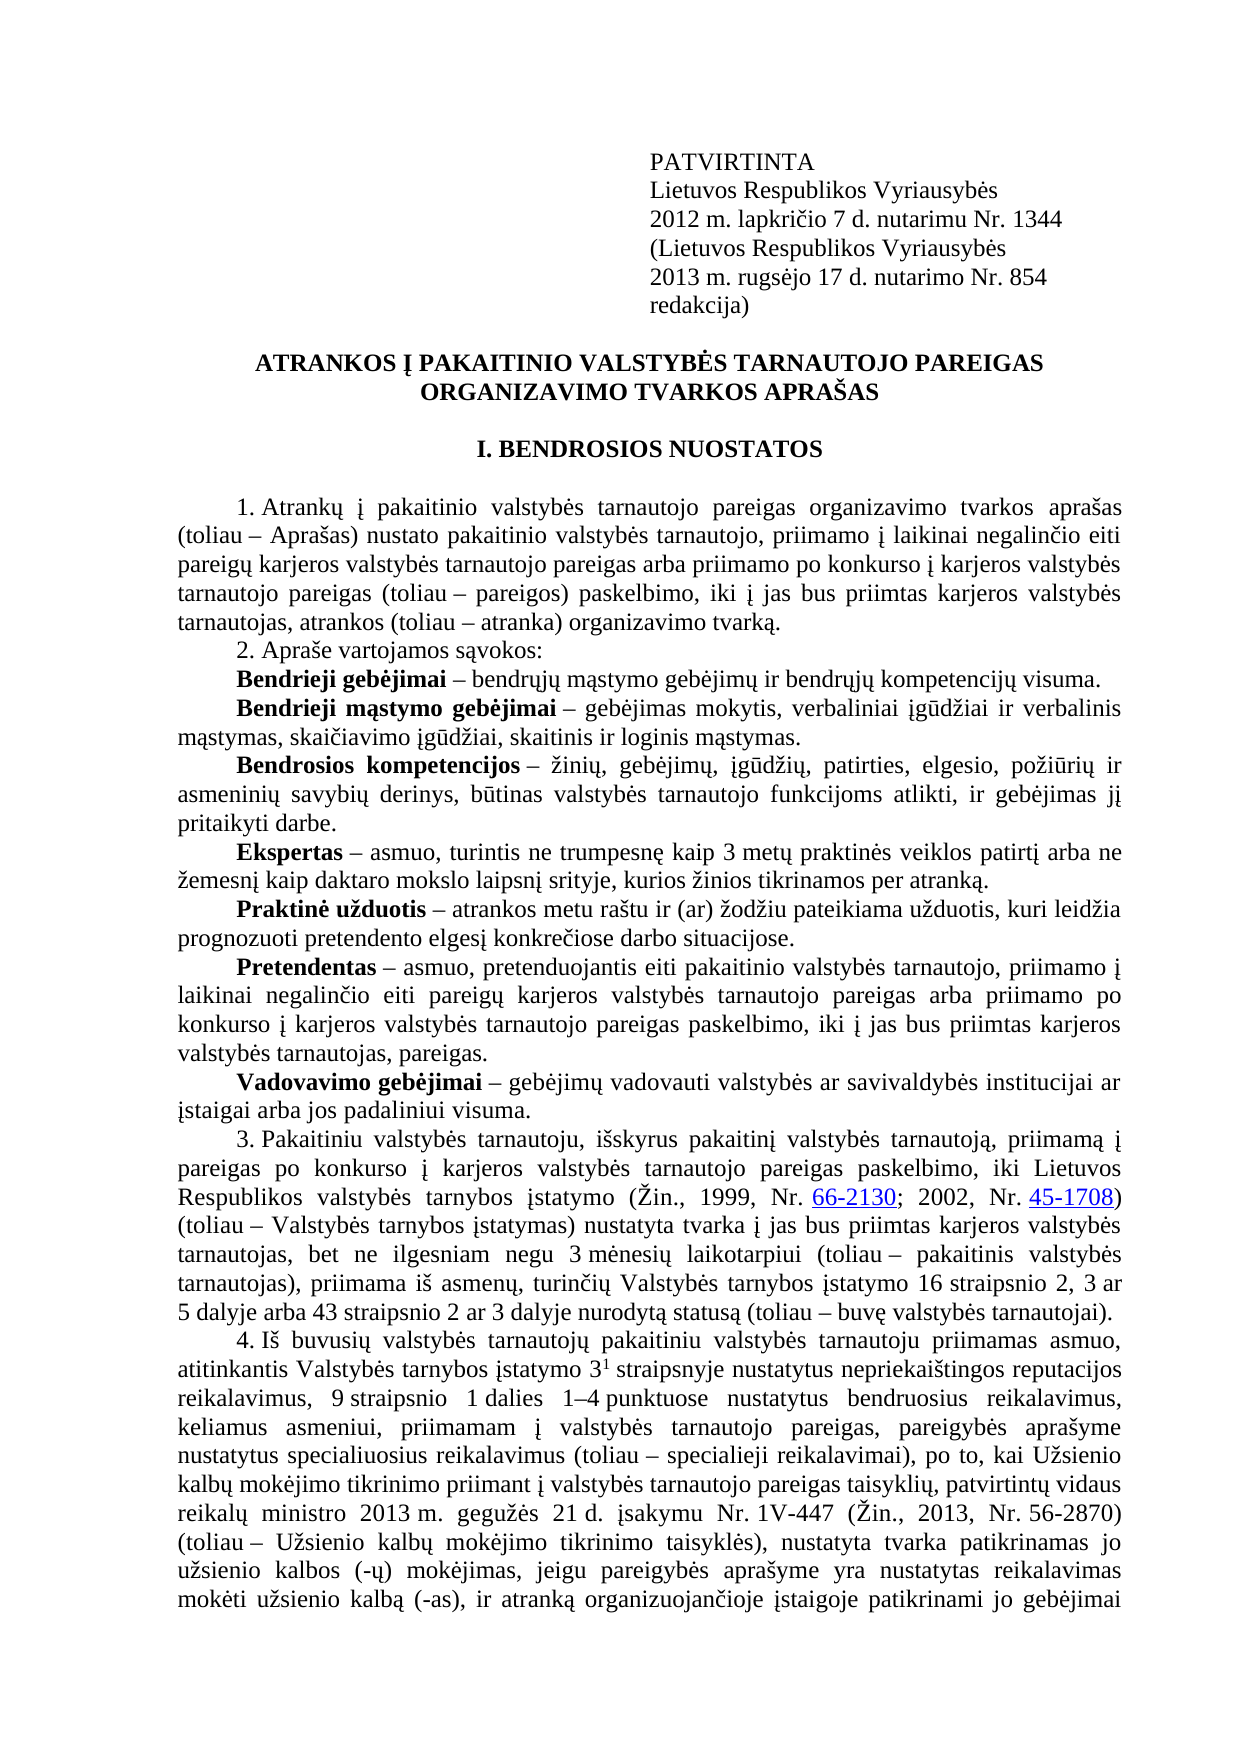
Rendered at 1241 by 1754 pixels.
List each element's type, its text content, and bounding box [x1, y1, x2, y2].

text Bendrosios kompetencijos – žinių, gebėjimų, įgūdžių, patirties, elgesio, požiūrių ir asmeninių savybių derinys, būtinas valstybės tarnautojo funkcijoms atlikti, ir gebėjimas jį pritaikyti darbe. [177, 751, 1122, 837]
text 2. Apraše vartojamos sąvokos: [177, 636, 1122, 664]
text Ekspertas – asmuo, turintis ne trumpesnę kaip 3 metų praktinės veiklos patirtį arba ne žemesnį kaip daktaro mokslo laipsnį srityje, kurios žinios tikrinamos per atranką. [177, 837, 1122, 894]
text 2012 m. lapkričio 7 d. nutarimu Nr. 1344 [649, 204, 1122, 233]
text 3. Pakaitiniu valstybės tarnautoju, išskyrus pakaitinį valstybės tarnautoją, priimamą į pareigas po konkurso į karjeros valstybės tarnautojo pareigas paskelbimo, iki Lietuvos Respublikos valstybės tarnybos įstatymo (Žin., 1999, Nr. 66-2130; 2002, Nr. 45-1708) (toliau – Valstybės tarnybos įstatymas) nustatyta tvarka į jas bus priimtas karjeros valstybės tarnautojas, bet ne ilgesniam negu 3 mėnesių laikotarpiui (toliau – pakaitinis valstybės tarnautojas), priimama iš asmenų, turinčių Valstybės tarnybos įstatymo 16 straipsnio 2, 3 ar 5 dalyje arba 43 straipsnio 2 ar 3 dalyje nurodytą statusą (toliau – buvę valstybės tarnautojai). [177, 1124, 1122, 1326]
text Bendrieji gebėjimai – bendrųjų mąstymo gebėjimų ir bendrųjų kompetencijų visuma. [177, 664, 1122, 693]
text I. BENDROSIOS NUOSTATOS [177, 434, 1122, 463]
text (Lietuvos Respublikos Vyriausybės [649, 233, 1122, 262]
text Lietuvos Respublikos Vyriausybės [649, 176, 1122, 204]
text Praktinė užduotis – atrankos metu raštu ir (ar) žodžiu pateikiama užduotis, kuri leidžia prognozuoti pretendento elgesį konkrečiose darbo situacijose. [177, 894, 1122, 952]
text Pretendentas – asmuo, pretenduojantis eiti pakaitinio valstybės tarnautojo, priimamo į laikinai negalinčio eiti pareigų karjeros valstybės tarnautojo pareigas arba priimamo po konkurso į karjeros valstybės tarnautojo pareigas paskelbimo, iki į jas bus priimtas karjeros valstybės tarnautojas, pareigas. [177, 952, 1122, 1067]
text Vadovavimo gebėjimai – gebėjimų vadovauti valstybės ar savivaldybės institucijai ar įstaigai arba jos padaliniui visuma. [177, 1067, 1122, 1124]
text 4. Iš buvusių valstybės tarnautojų pakaitiniu valstybės tarnautoju priimamas asmuo, atitinkantis Valstybės tarnybos įstatymo 31 straipsnyje nustatytus nepriekaištingos reputacijos reikalavimus, 9 straipsnio 1 dalies 1–4 punktuose nustatytus bendruosius reikalavimus, keliamus asmeniui, priimamam į valstybės tarnautojo pareigas, pareigybės aprašyme nustatytus specialiuosius reikalavimus (toliau – specialieji reikalavimai), po to, kai Užsienio kalbų mokėjimo tikrinimo priimant į valstybės tarnautojo pareigas taisyklių, patvirtintų vidaus reikalų ministro 2013 m. gegužės 21 d. įsakymu Nr. 1V-447 (Žin., 2013, Nr. 56-2870) (toliau – Užsienio kalbų mokėjimo tikrinimo taisyklės), nustatyta tvarka patikrinamas jo užsienio kalbos (-ų) mokėjimas, jeigu pareigybės aprašyme yra nustatytas reikalavimas mokėti užsienio kalbą (-as), ir atranką organizuojančioje įstaigoje patikrinami jo gebėjimai [177, 1326, 1122, 1613]
text Bendrieji mąstymo gebėjimai – gebėjimas mokytis, verbaliniai įgūdžiai ir verbalinis mąstymas, skaičiavimo įgūdžiai, skaitinis ir loginis mąstymas. [177, 693, 1122, 751]
text redakcija) [649, 291, 1122, 319]
text PATVIRTINTA [649, 147, 1122, 176]
text AtrankOS į PAKAITINIO VALSTYBĖS TARNAUTOJO pareigas organizavimo tvarkos APRAŠAS [177, 348, 1122, 406]
text 1. Atrankų į pakaitinio valstybės tarnautojo pareigas organizavimo tvarkos aprašas (toliau – Aprašas) nustato pakaitinio valstybės tarnautojo, priimamo į laikinai negalinčio eiti pareigų karjeros valstybės tarnautojo pareigas arba priimamo po konkurso į karjeros valstybės tarnautojo pareigas (toliau – pareigos) paskelbimo, iki į jas bus priimtas karjeros valstybės tarnautojas, atrankos (toliau – atranka) organizavimo tvarką. [177, 492, 1122, 636]
text 2013 m. rugsėjo 17 d. nutarimo Nr. 854 [649, 262, 1122, 291]
